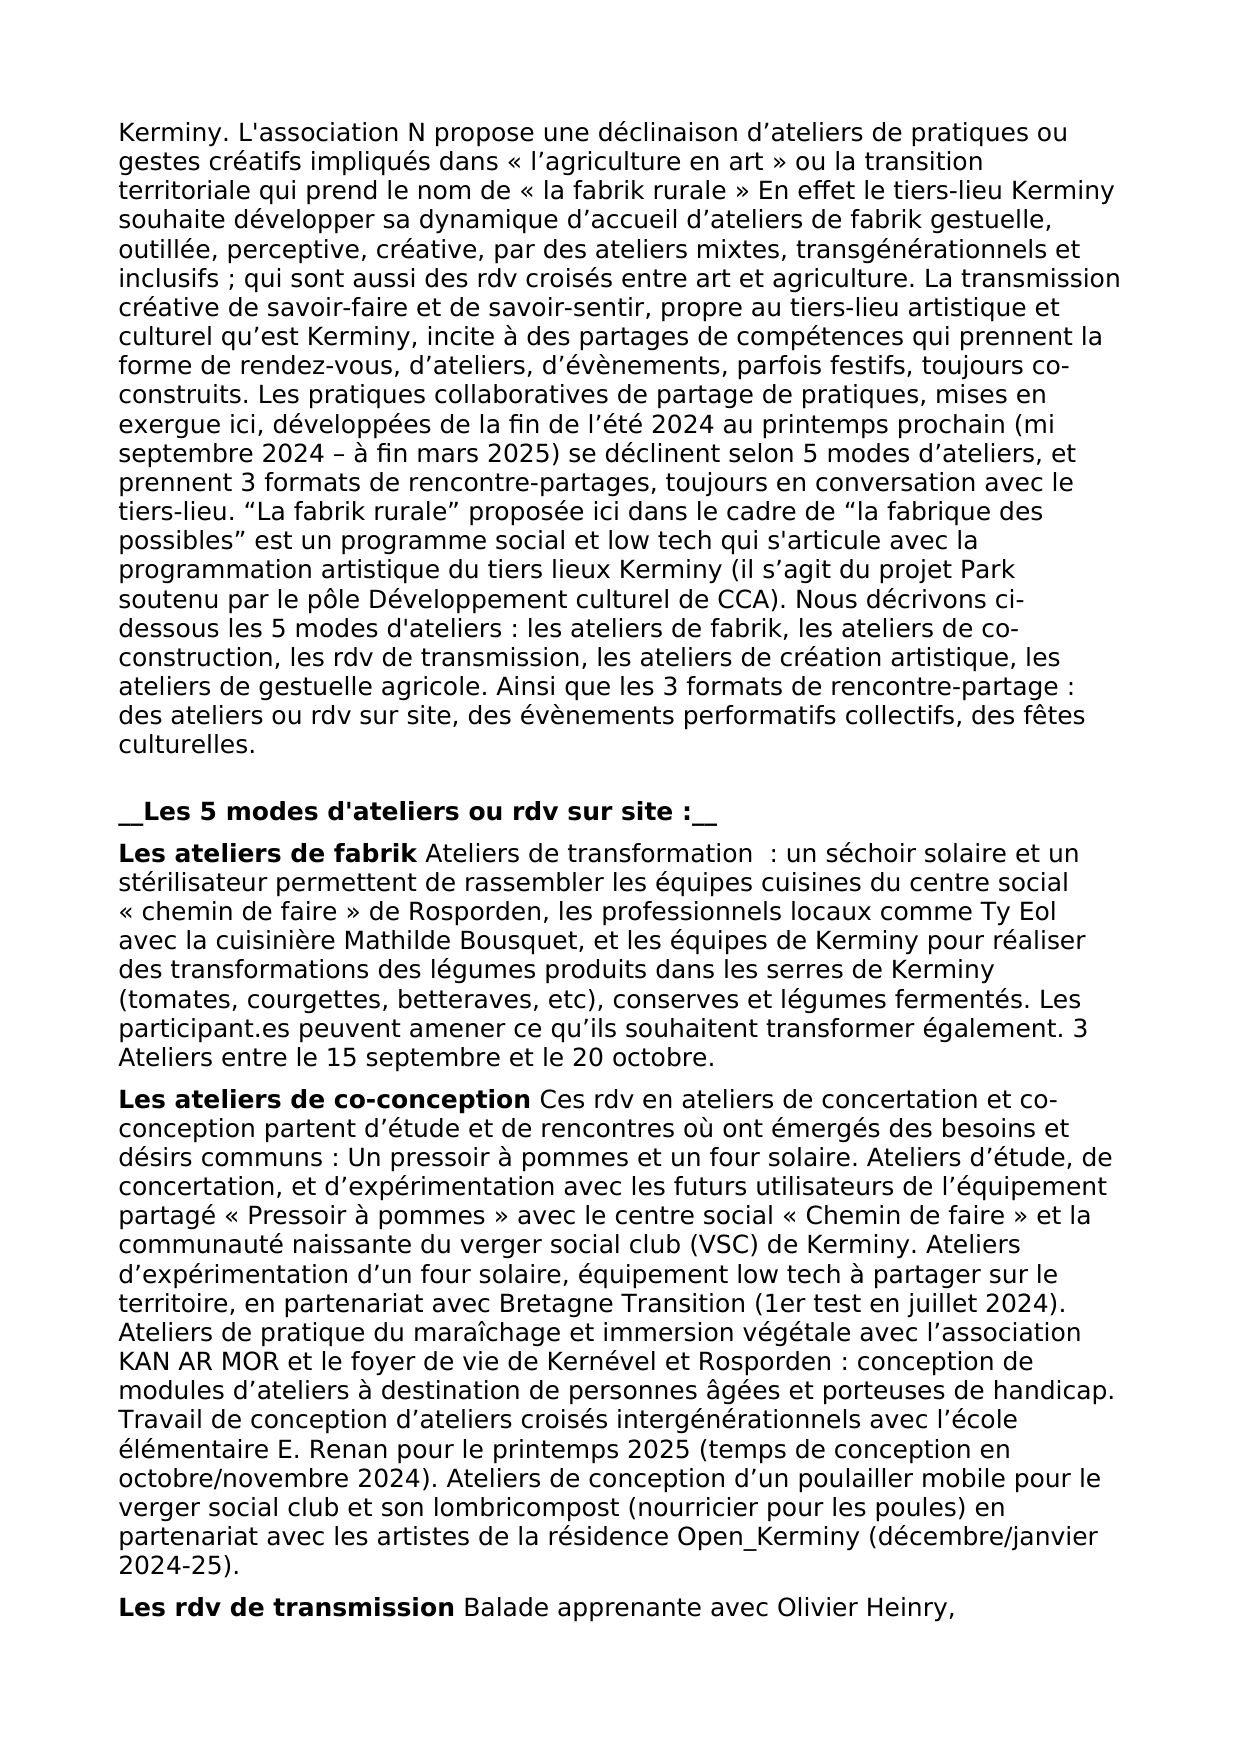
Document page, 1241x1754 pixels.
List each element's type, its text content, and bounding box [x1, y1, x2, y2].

text Kerminy. L'association N propose une déclinaison d’ateliers de pratiques ou gestes créatifs impliqués dans « l’agriculture en art » ou la transition territoriale qui prend le nom de « la fabrik rurale » En effet le tiers-lieu Kerminy souhaite développer sa dynamique d’accueil d’ateliers de fabrik gestuelle, outillée, perceptive, créative, par des ateliers mixtes, transgénérationnels et inclusifs ; qui sont aussi des rdv croisés entre art et agriculture. La transmission créative de savoir-faire et de savoir-sentir, propre au tiers-lieu artistique et culturel qu’est Kerminy, incite à des partages de compétences qui prennent la forme de rendez-vous, d’ateliers, d’évènements, parfois festifs, toujours co-construits. Les pratiques collaboratives de partage de pratiques, mises en exergue ici, développées de la fin de l’été 2024 au printemps prochain (mi septembre 2024 – à fin mars 2025) se déclinent selon 5 modes d’ateliers, et prennent 3 formats de rencontre-partages, toujours en conversation avec le tiers-lieu. “La fabrik rurale” proposée ici dans le cadre de “la fabrique des possibles” est un programme social et low tech qui s'articule avec la programmation artistique du tiers lieux Kerminy (il s’agit du projet Park soutenu par le pôle Développement culturel de CCA). Nous décrivons ci-dessous les 5 modes d'ateliers : les ateliers de fabrik, les ateliers de co-construction, les rdv de transmission, les ateliers de création artistique, les ateliers de gestuelle agricole. Ainsi que les 3 formats de rencontre-partage : des ateliers ou rdv sur site, des évènements performatifs collectifs, des fêtes culturelles. [118, 118, 1122, 760]
text Les rdv de transmission Balade apprenante avec Olivier Heinry, [118, 1593, 1122, 1622]
text Les ateliers de fabrik Ateliers de transformation : un séchoir solaire et un stérilisateur permettent de rassembler les équipes cuisines du centre social « chemin de faire » de Rosporden, les professionnels locaux comme Ty Eol avec la cuisinière Mathilde Bousquet, et les équipes de Kerminy pour réaliser des transformations des légumes produits dans les serres de Kerminy (tomates, courgettes, betteraves, etc), conserves et légumes fermentés. Les participant.es peuvent amener ce qu’ils souhaitent transformer également. 3 Ateliers entre le 15 septembre et le 20 octobre. [118, 839, 1122, 1072]
subtitle __Les 5 modes d'ateliers ou rdv sur site :__ [118, 797, 1122, 826]
text Les ateliers de co-conception Ces rdv en ateliers de concertation et co-conception partent d’étude et de rencontres où ont émergés des besoins et désirs communs : Un pressoir à pommes et un four solaire. Ateliers d’étude, de concertation, et d’expérimentation avec les futurs utilisateurs de l’équipement partagé « Pressoir à pommes » avec le centre social « Chemin de faire » et la communauté naissante du verger social club (VSC) de Kerminy. Ateliers d’expérimentation d’un four solaire, équipement low tech à partager sur le territoire, en partenariat avec Bretagne Transition (1er test en juillet 2024). Ateliers de pratique du maraîchage et immersion végétale avec l’association KAN AR MOR et le foyer de vie de Kernével et Rosporden : conception de modules d’ateliers à destination de personnes âgées et porteuses de handicap. Travail de conception d’ateliers croisés intergénérationnels avec l’école élémentaire E. Renan pour le printemps 2025 (temps de conception en octobre/novembre 2024). Ateliers de conception d’un poulailler mobile pour le verger social club et son lombricompost (nourricier pour les poules) en partenariat avec les artistes de la résidence Open_Kerminy (décembre/janvier 2024-25). [118, 1085, 1122, 1581]
